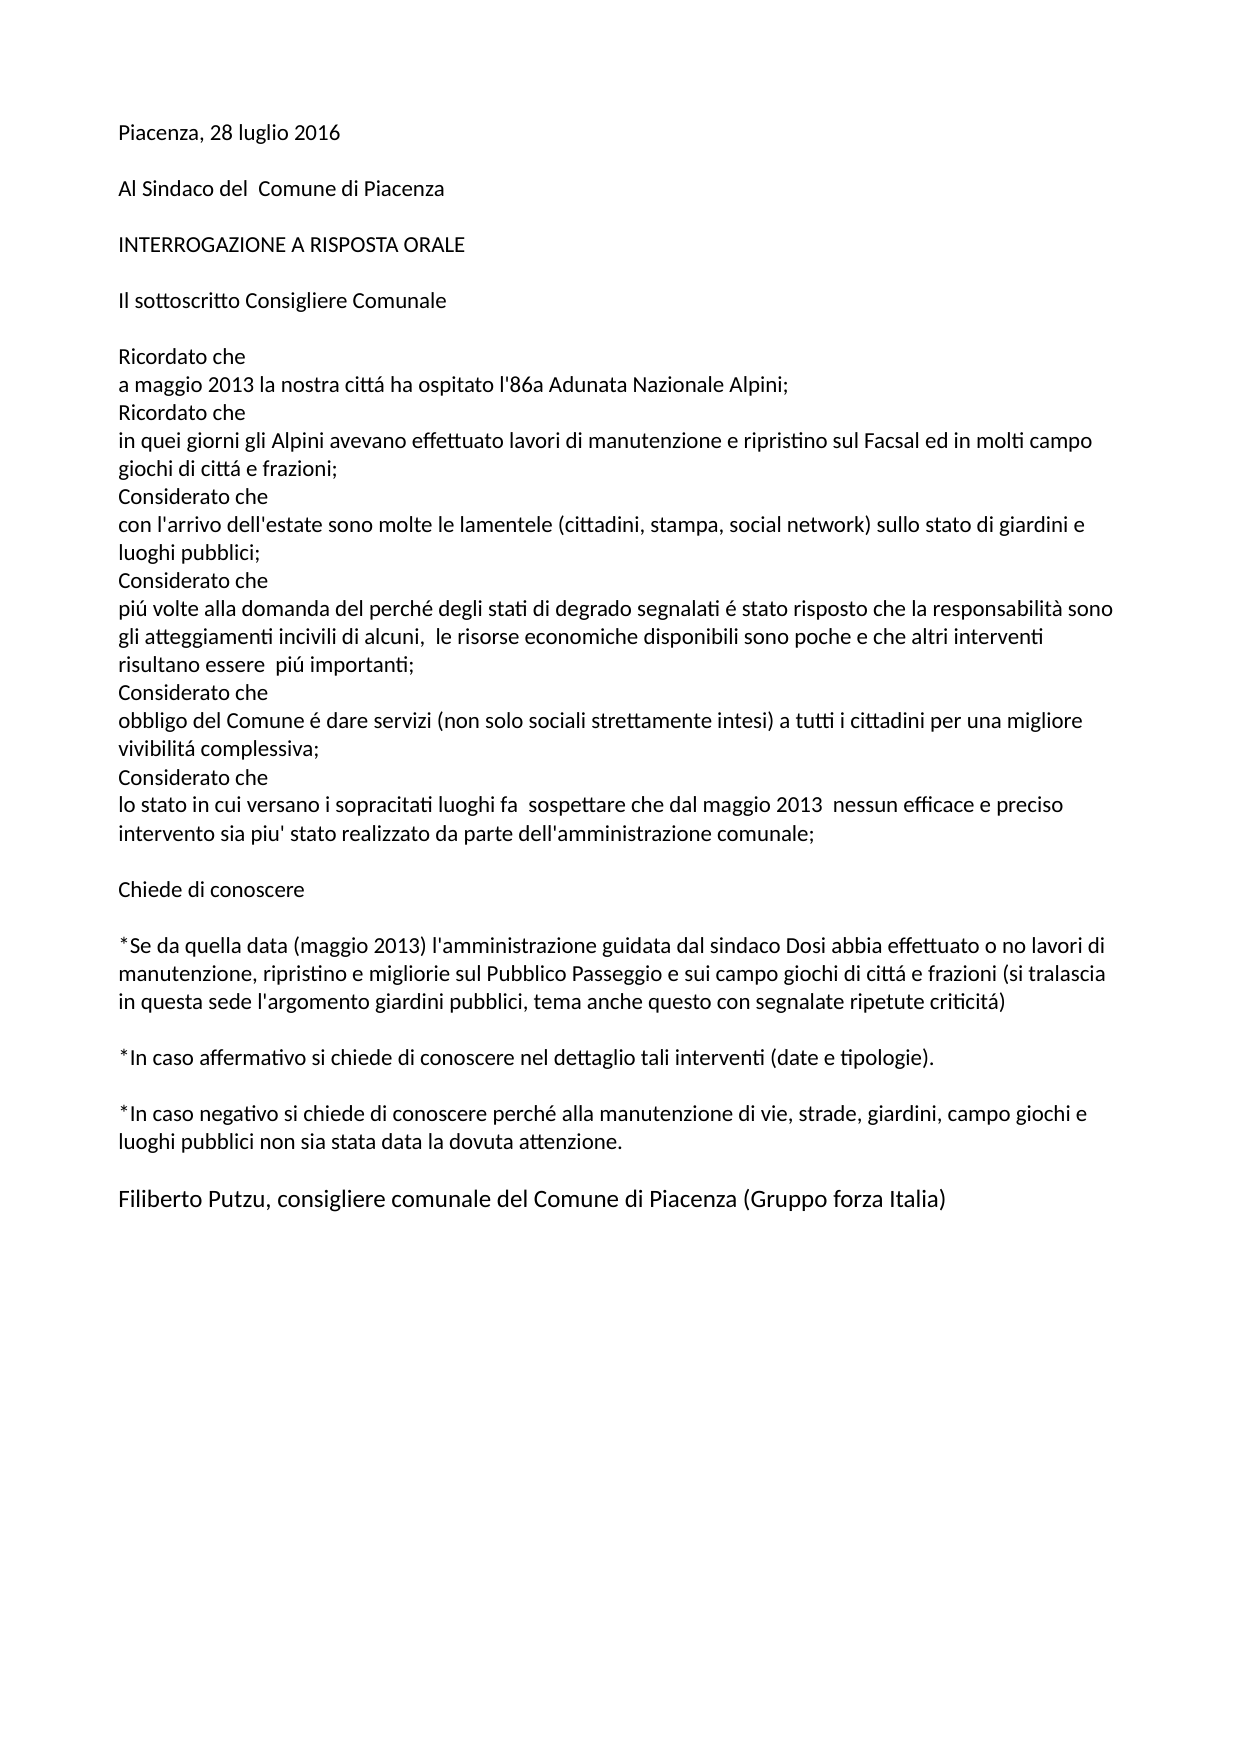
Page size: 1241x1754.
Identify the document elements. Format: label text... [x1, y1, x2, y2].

text Chiede di conoscere [118, 847, 1122, 903]
text con l'arrivo dell'estate sono molte le lamentele (cittadini, stampa, social network) sullo stato di giardini e luoghi pubblici; Considerato che [118, 510, 1122, 594]
text lo stato in cui versano i sopracitati luoghi fa sospettare che dal maggio 2013 nessun efficace e preciso intervento sia piu' stato realizzato da parte dell'amministrazione comunale; [118, 791, 1122, 847]
text piú volte alla domanda del perché degli stati di degrado segnalati é stato risposto che la responsabilità sono gli atteggiamenti incivili di alcuni, le risorse economiche disponibili sono poche e che altri interventi risultano essere piú importanti; Considerato che [118, 594, 1122, 707]
text *Se da quella data (maggio 2013) l'amministrazione guidata dal sindaco Dosi abbia effettuato o no lavori di manutenzione, ripristino e migliorie sul Pubblico Passeggio e sui campo giochi di cittá e frazioni (si tralascia in questa sede l'argomento giardini pubblici, tema anche questo con segnalate ripetute criticitá) *In caso affermativo si chiede di conoscere nel dettaglio tali interventi (date e tipologie). [118, 903, 1122, 1071]
text *In caso negativo si chiede di conoscere perché alla manutenzione di vie, strade, giardini, campo giochi e luoghi pubblici non sia stata data la dovuta attenzione. [118, 1071, 1122, 1155]
text obbligo del Comune é dare servizi (non solo sociali strettamente intesi) a tutti i cittadini per una migliore vivibilitá complessiva; [118, 707, 1122, 763]
text Al Sindaco del Comune di Piacenza [118, 174, 1122, 202]
text Filiberto Putzu, consigliere comunale del Comune di Piacenza (Gruppo forza Italia) [118, 1184, 1122, 1214]
text Considerato che [118, 763, 1122, 791]
text Il sottoscritto Consigliere Comunale [118, 286, 1122, 314]
text INTERROGAZIONE A RISPOSTA ORALE [118, 230, 1122, 258]
text in quei giorni gli Alpini avevano effettuato lavori di manutenzione e ripristino sul Facsal ed in molti campo giochi di cittá e frazioni; Considerato che [118, 426, 1122, 510]
text Ricordato che [118, 342, 1122, 370]
text a maggio 2013 la nostra cittá ha ospitato l'86a Adunata Nazionale Alpini; Ricordato che [118, 370, 1122, 426]
text Piacenza, 28 luglio 2016 [118, 118, 1122, 146]
